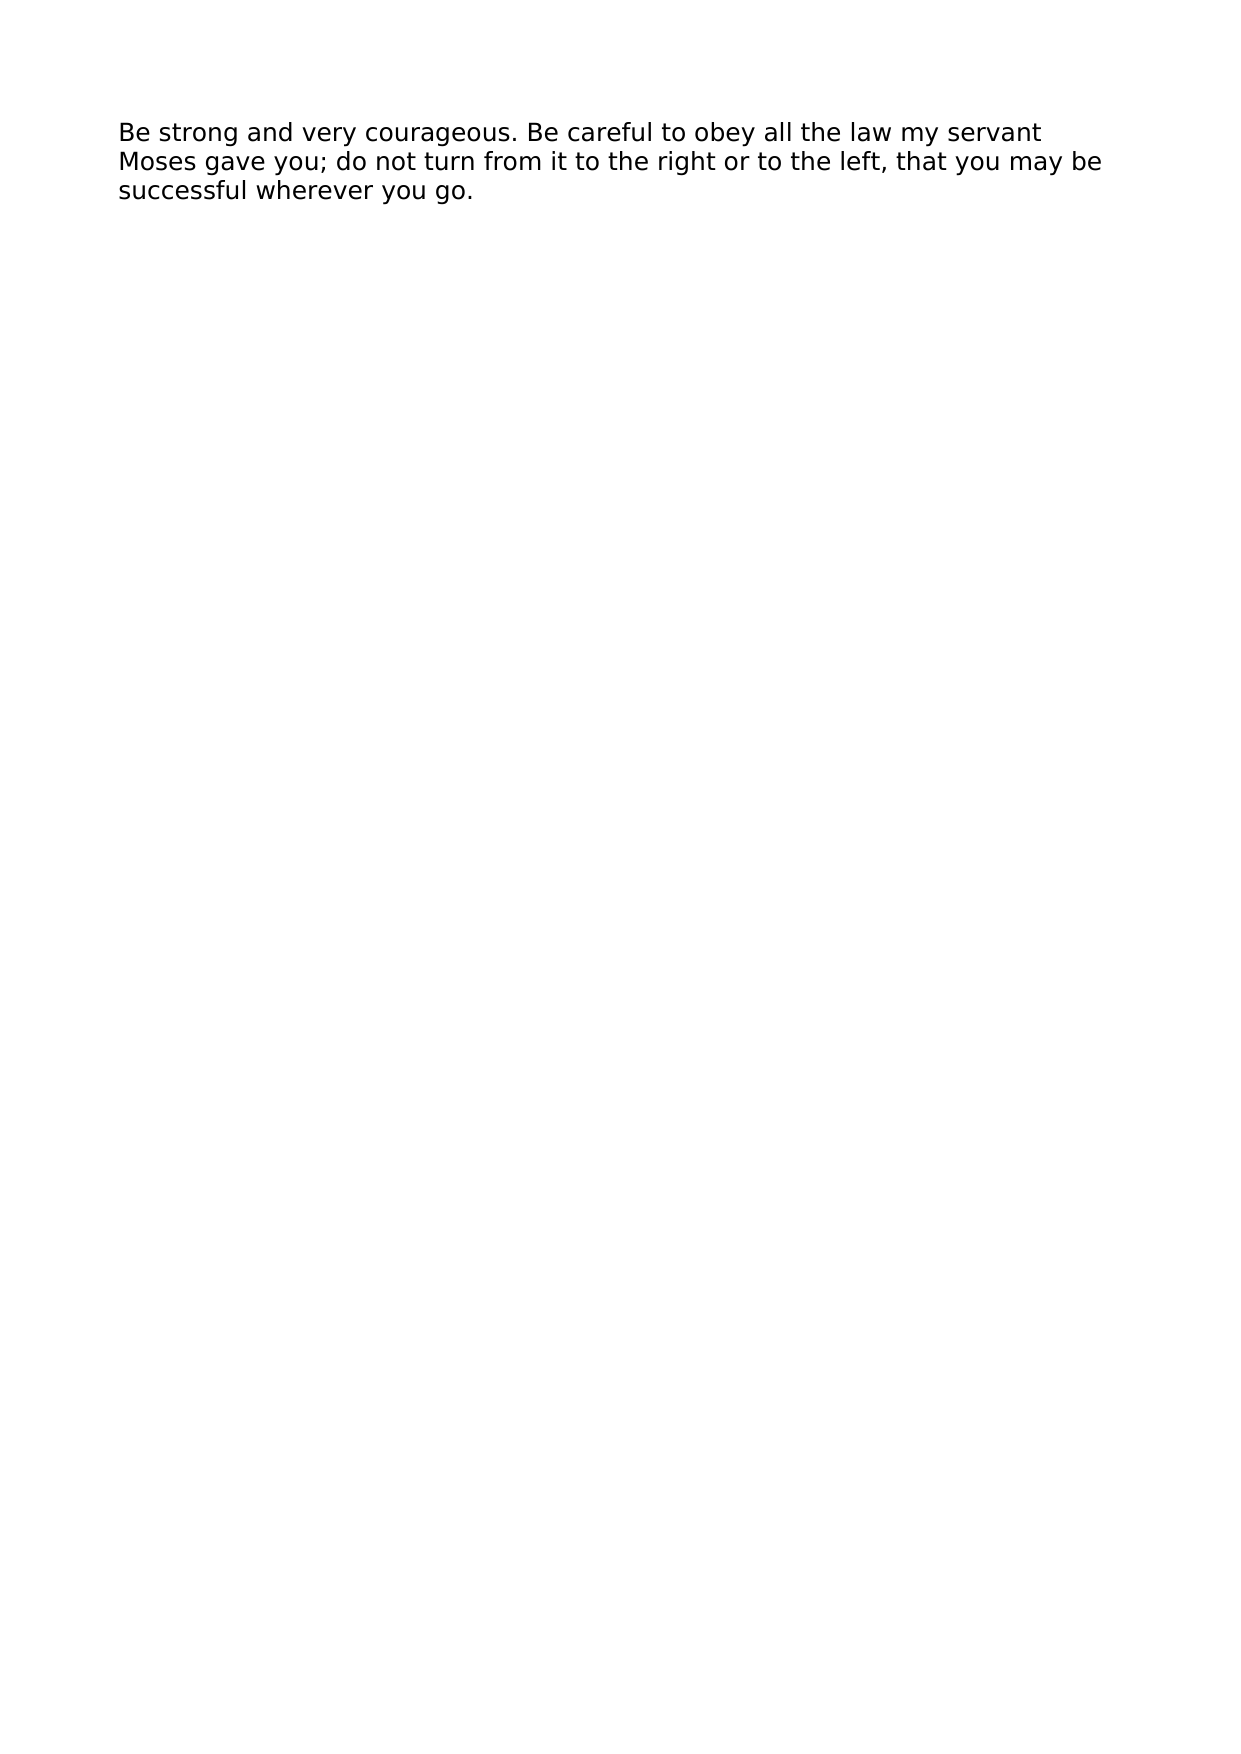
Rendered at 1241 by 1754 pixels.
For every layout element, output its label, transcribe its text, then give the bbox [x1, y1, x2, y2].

text Be strong and very courageous. Be careful to obey all the law my servant Moses gave you; do not turn from it to the right or to the left, that you may be successful wherever you go. [118, 118, 1122, 206]
